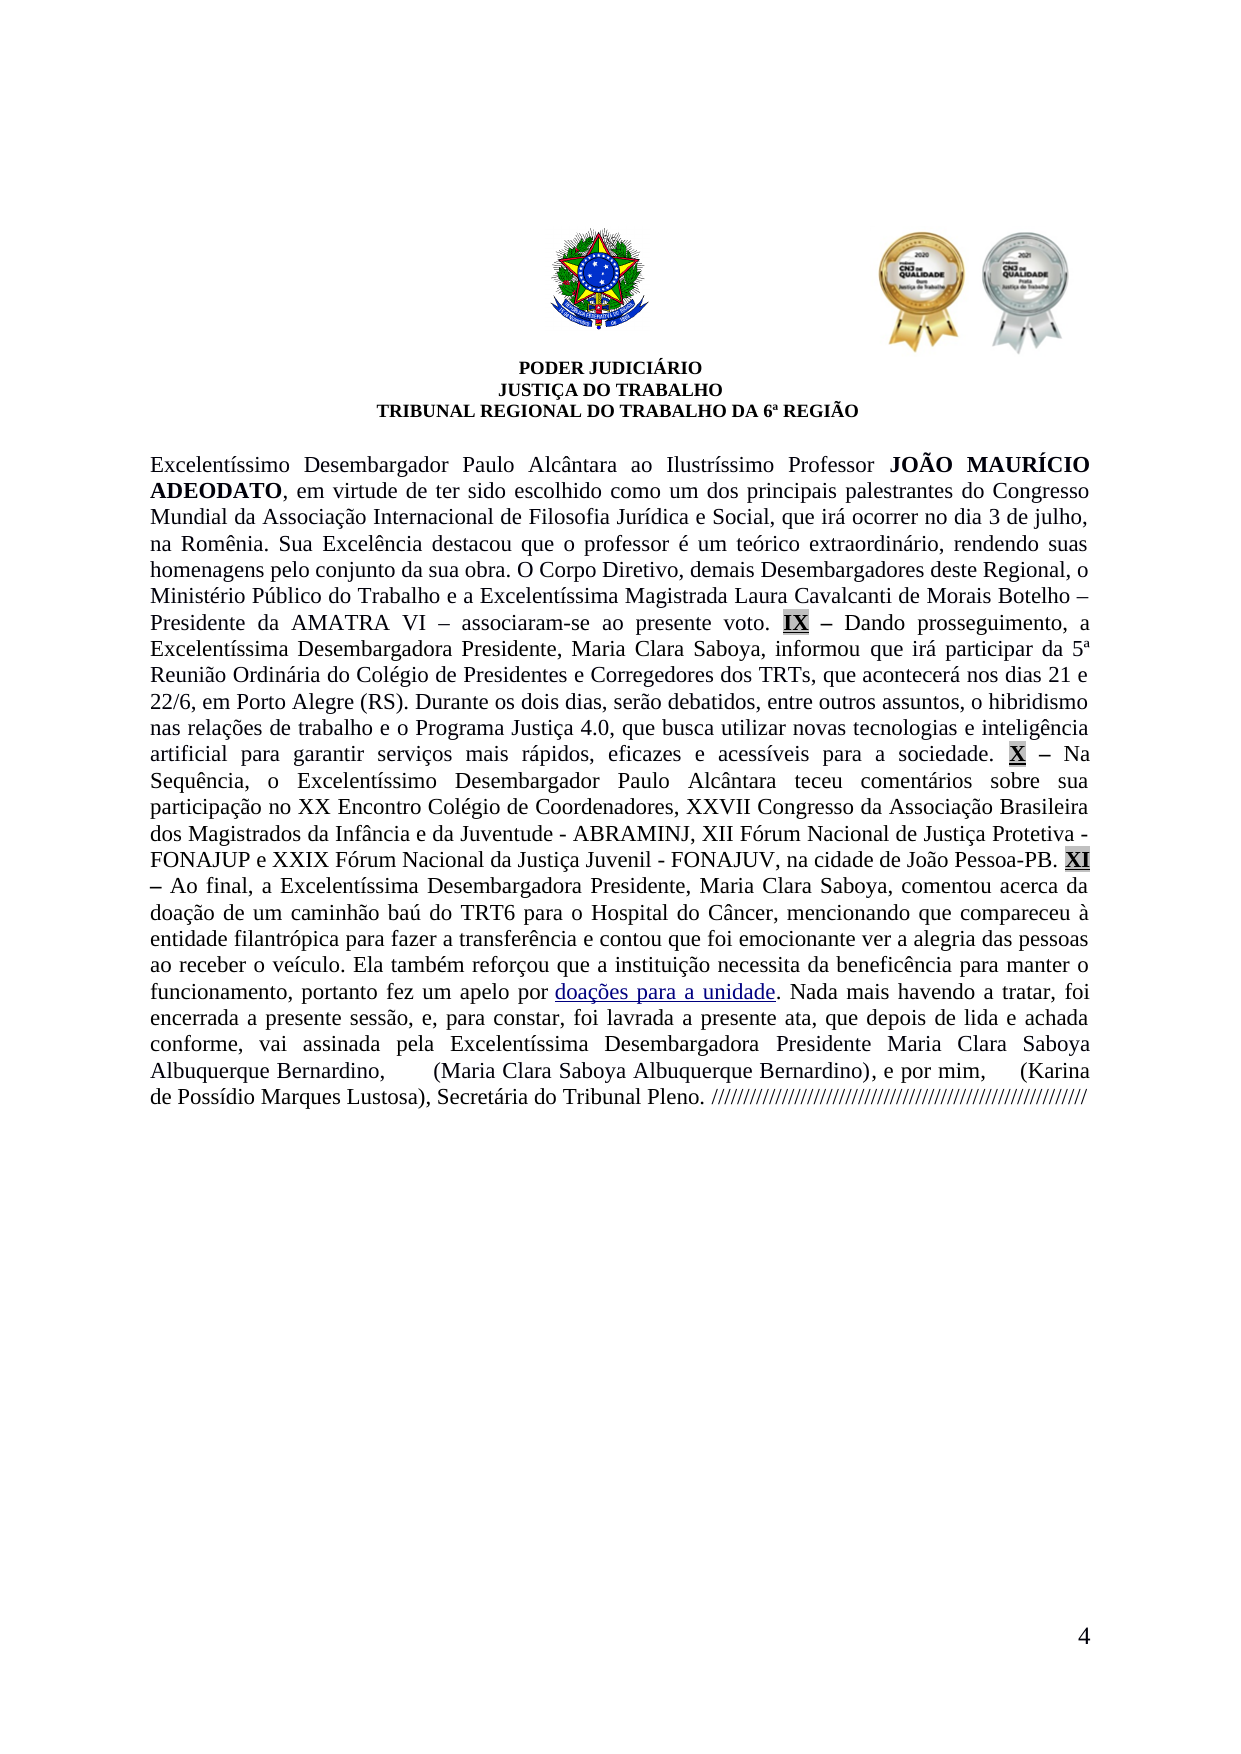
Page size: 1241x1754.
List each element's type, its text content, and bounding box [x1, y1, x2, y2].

text Excelentíssimo Desembargador Paulo Alcântara ao Ilustríssimo Professor JOÃO MAURÍCIO ADEODATO, em virtude de ter sido escolhido como um dos principais palestrantes do Congresso Mundial da Associação Internacional de Filosofia Jurídica e Social, que irá ocorrer no dia 3 de julho, na Romênia. Sua Excelência destacou que o professor é um teórico extraordinário, rendendo suas homenagens pelo conjunto da sua obra. O Corpo Diretivo, demais Desembargadores deste Regional, o Ministério Público do Trabalho e a Excelentíssima Magistrada Laura Cavalcanti de Morais Botelho – Presidente da AMATRA VI – associaram-se ao presente voto. IX – Dando prosseguimento, a Excelentíssima Desembargadora Presidente, Maria Clara Saboya, informou que irá participar da 5ª Reunião Ordinária do Colégio de Presidentes e Corregedores dos TRTs, que acontecerá nos dias 21 e 22/6, em Porto Alegre (RS). Durante os dois dias, serão debatidos, entre outros assuntos, o hibridismo nas relações de trabalho e o Programa Justiça 4.0, que busca utilizar novas tecnologias e inteligência artificial para garantir serviços mais rápidos, eficazes e acessíveis para a sociedade. X – Na Sequência, o Excelentíssimo Desembargador Paulo Alcântara teceu comentários sobre sua participação no XX Encontro Colégio de Coordenadores, XXVII Congresso da Associação Brasileira dos Magistrados da Infância e da Juventude - ABRAMINJ, XII Fórum Nacional de Justiça Protetiva - FONAJUP e XXIX Fórum Nacional da Justiça Juvenil - FONAJUV, na cidade de João Pessoa-PB. XI – Ao final, a Excelentíssima Desembargadora Presidente, Maria Clara Saboya, comentou acerca da doação de um caminhão baú do TRT6 para o Hospital do Câncer, mencionando que compareceu à entidade filantrópica para fazer a transferência e contou que foi emocionante ver a alegria das pessoas ao receber o veículo. Ela também reforçou que a instituição necessita da beneficência para manter o funcionamento, portanto fez um apelo por doações para a unidade. Nada mais havendo a tratar, foi encerrada a presente sessão, e, para constar, foi lavrada a presente ata, que depois de lida e achada conforme, vai assinada pela Excelentíssima Desembargadora Presidente Maria Clara Saboya Albuquerque Bernardino, (Maria Clara Saboya Albuquerque Bernardino), e por mim, (Karina de Possídio Marques Lustosa), Secretária do Tribunal Pleno. /////////////////////////////////////////////////////////// [150, 451, 1090, 1109]
